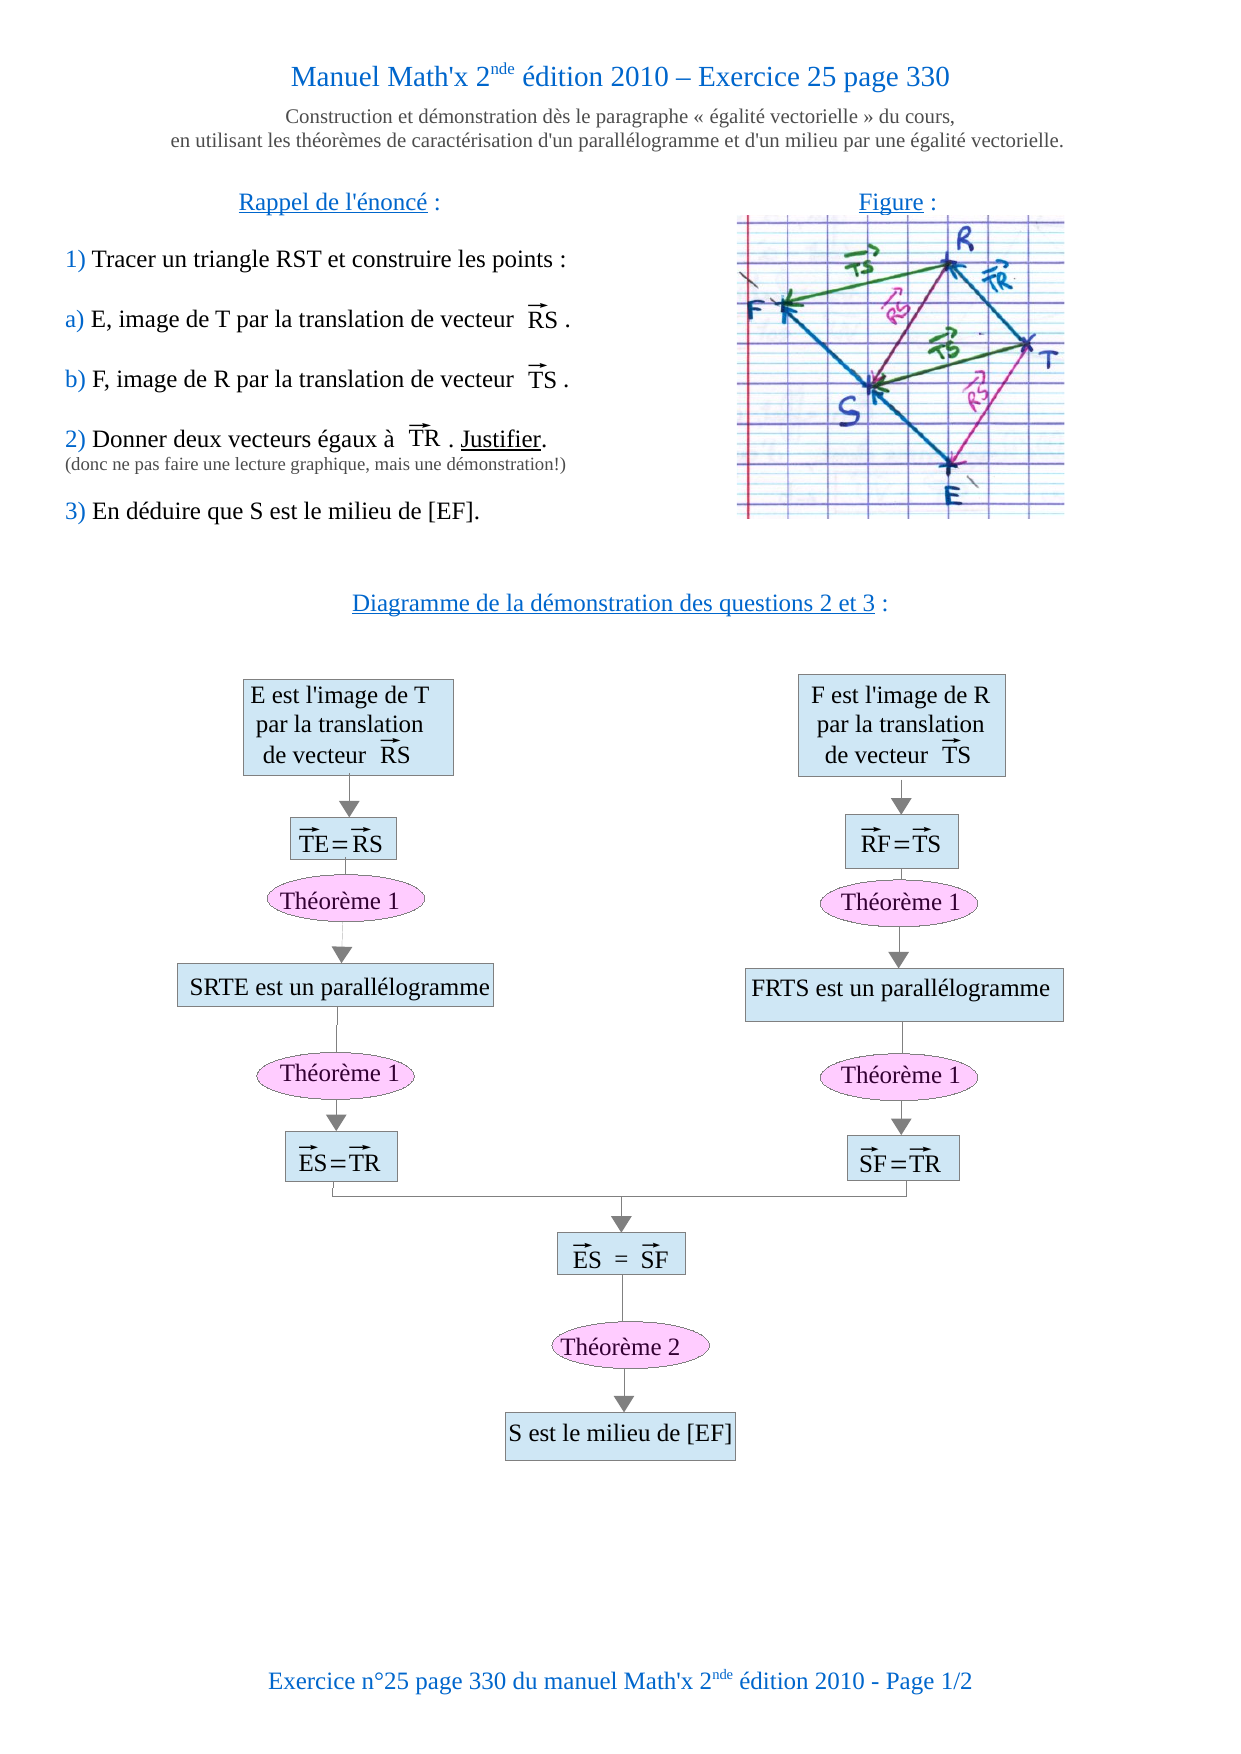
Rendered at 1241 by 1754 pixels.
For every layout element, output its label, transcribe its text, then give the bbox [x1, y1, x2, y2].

text Manuel Math'x 2nde édition 2010 – Exercice 25 page 330 [59, 59, 1181, 93]
table_header F est l'image de R par la translation de vecteur Théorème 1 FRTS est un parallélogramme Théorème 1 [620, 674, 1181, 1184]
table_header Rappel de l'énoncé : 1) Tracer un triangle RST et construire les points : a) E, image de T par la translation de vecteur . b) F, image de R par la translation de vecteur . 2) Donner deux vecteurs égaux à . Justifier. (donc ne pas faire une lecture graphique, mais une démonstration!) 3) En déduire que S est le milieu de [EF]. [59, 181, 620, 530]
text Diagramme de la démonstration des questions 2 et 3 : [59, 588, 1181, 617]
text Théorème 2 [695, 1332, 1181, 1360]
text S est le milieu de [EF] [59, 1418, 505, 1447]
text = [686, 1242, 1181, 1274]
text en utilisant les théorèmes de caractérisation d'un parallélogramme et d'un milieu par une égalité vectorielle. [59, 128, 1181, 152]
table_header Figure : [620, 181, 1181, 530]
text Construction et démonstration dès le paragraphe « égalité vectorielle » du cours, [59, 104, 1181, 128]
table_header E est l'image de T par la translation de vecteur Théorème 1 SRTE est un parallélogramme Théorème 1 [59, 674, 620, 1184]
text Théorème 2 [59, 1332, 567, 1360]
text = [59, 1242, 557, 1274]
picture [736, 215, 1065, 519]
text S est le milieu de [EF] [736, 1418, 1181, 1447]
